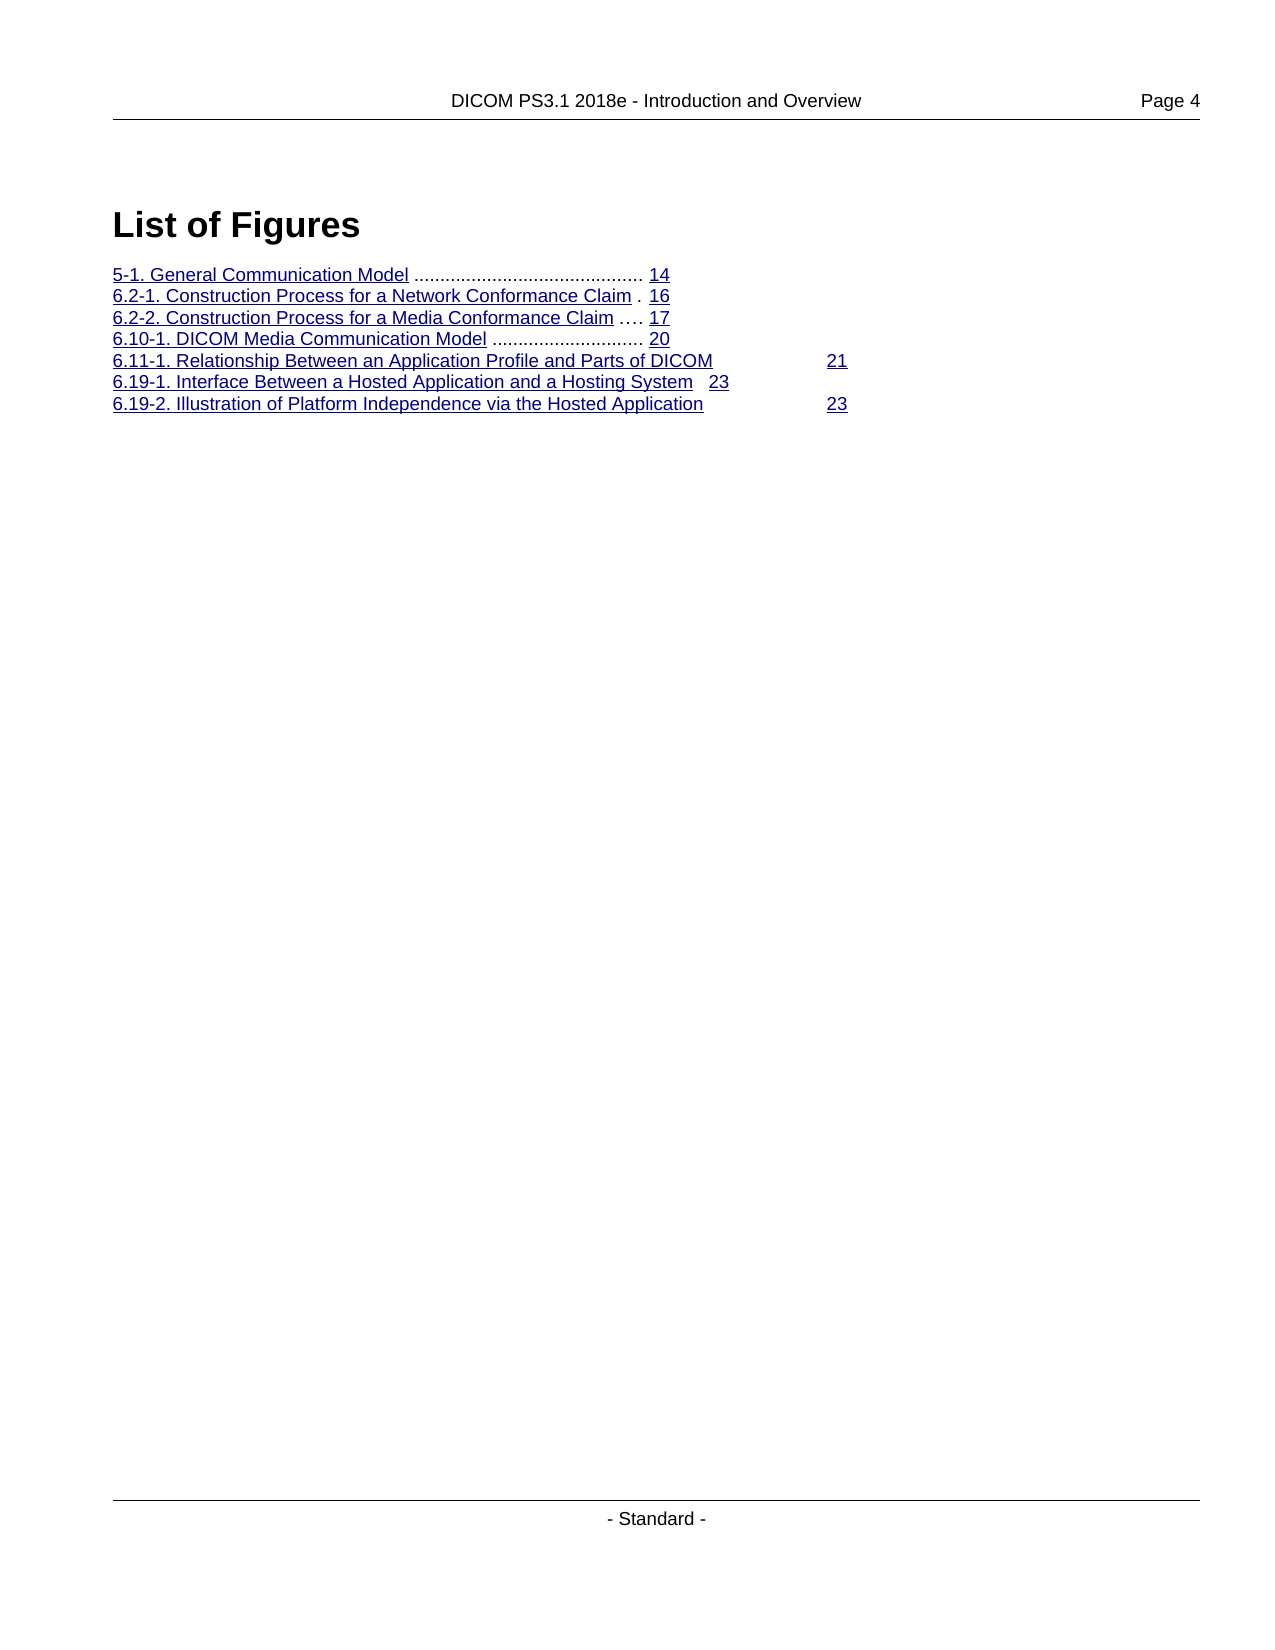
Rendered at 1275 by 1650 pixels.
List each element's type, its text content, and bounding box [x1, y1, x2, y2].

text 6.2-1. Construction Process for a Network Conformance Claim 0 [112, 285, 1175, 306]
text 5-1. General Communication Model 0 [112, 263, 1175, 285]
text 6.11-1. Relationship Between an Application Profile and Parts of DICOM 0 [112, 349, 1175, 371]
text 6.2-2. Construction Process for a Media Conformance Claim 0 [112, 306, 1175, 328]
text 6.19-1. Interface Between a Hosted Application and a Hosting System 0 [112, 371, 1175, 393]
text 6.10-1. DICOM Media Communication Model 0 [112, 328, 1175, 349]
text 6.19-2. Illustration of Platform Independence via the Hosted Application 0 [112, 393, 1175, 414]
text List of Figures [112, 204, 1200, 245]
